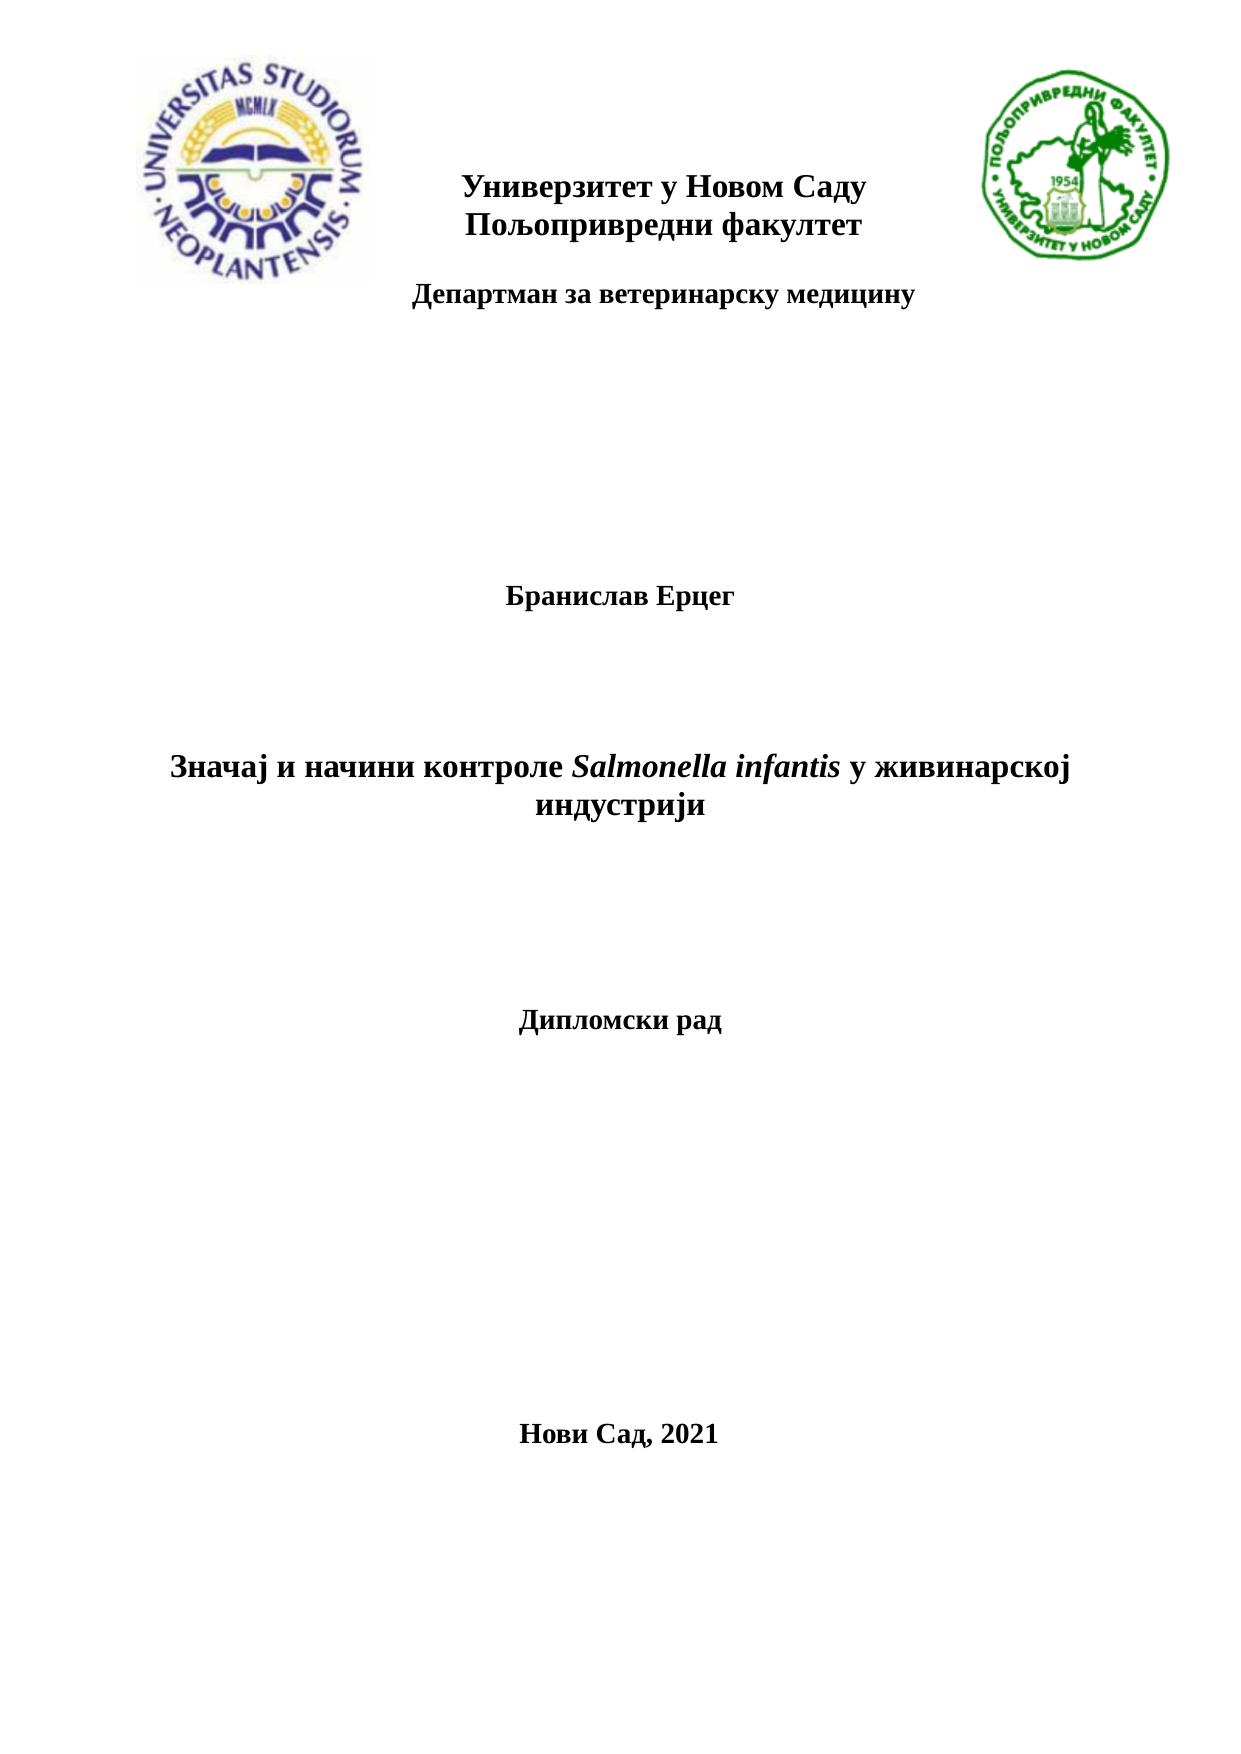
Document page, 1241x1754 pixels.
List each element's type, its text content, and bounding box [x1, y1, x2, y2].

text [118, 166, 136, 204]
text Бранислав Ерцег [118, 578, 1122, 612]
text Пољопривредни факултет [371, 204, 956, 243]
text Значај и начини контроле Salmonella infantis у живинарској индустрији [118, 746, 1122, 822]
text [118, 204, 136, 243]
text Нови Сад, 2021 [118, 1417, 1122, 1450]
text Дипломски рад [118, 1002, 1122, 1036]
text Универзитет у Новом Саду [371, 166, 956, 204]
text Департман за ветеринарску медицину [118, 276, 1122, 310]
